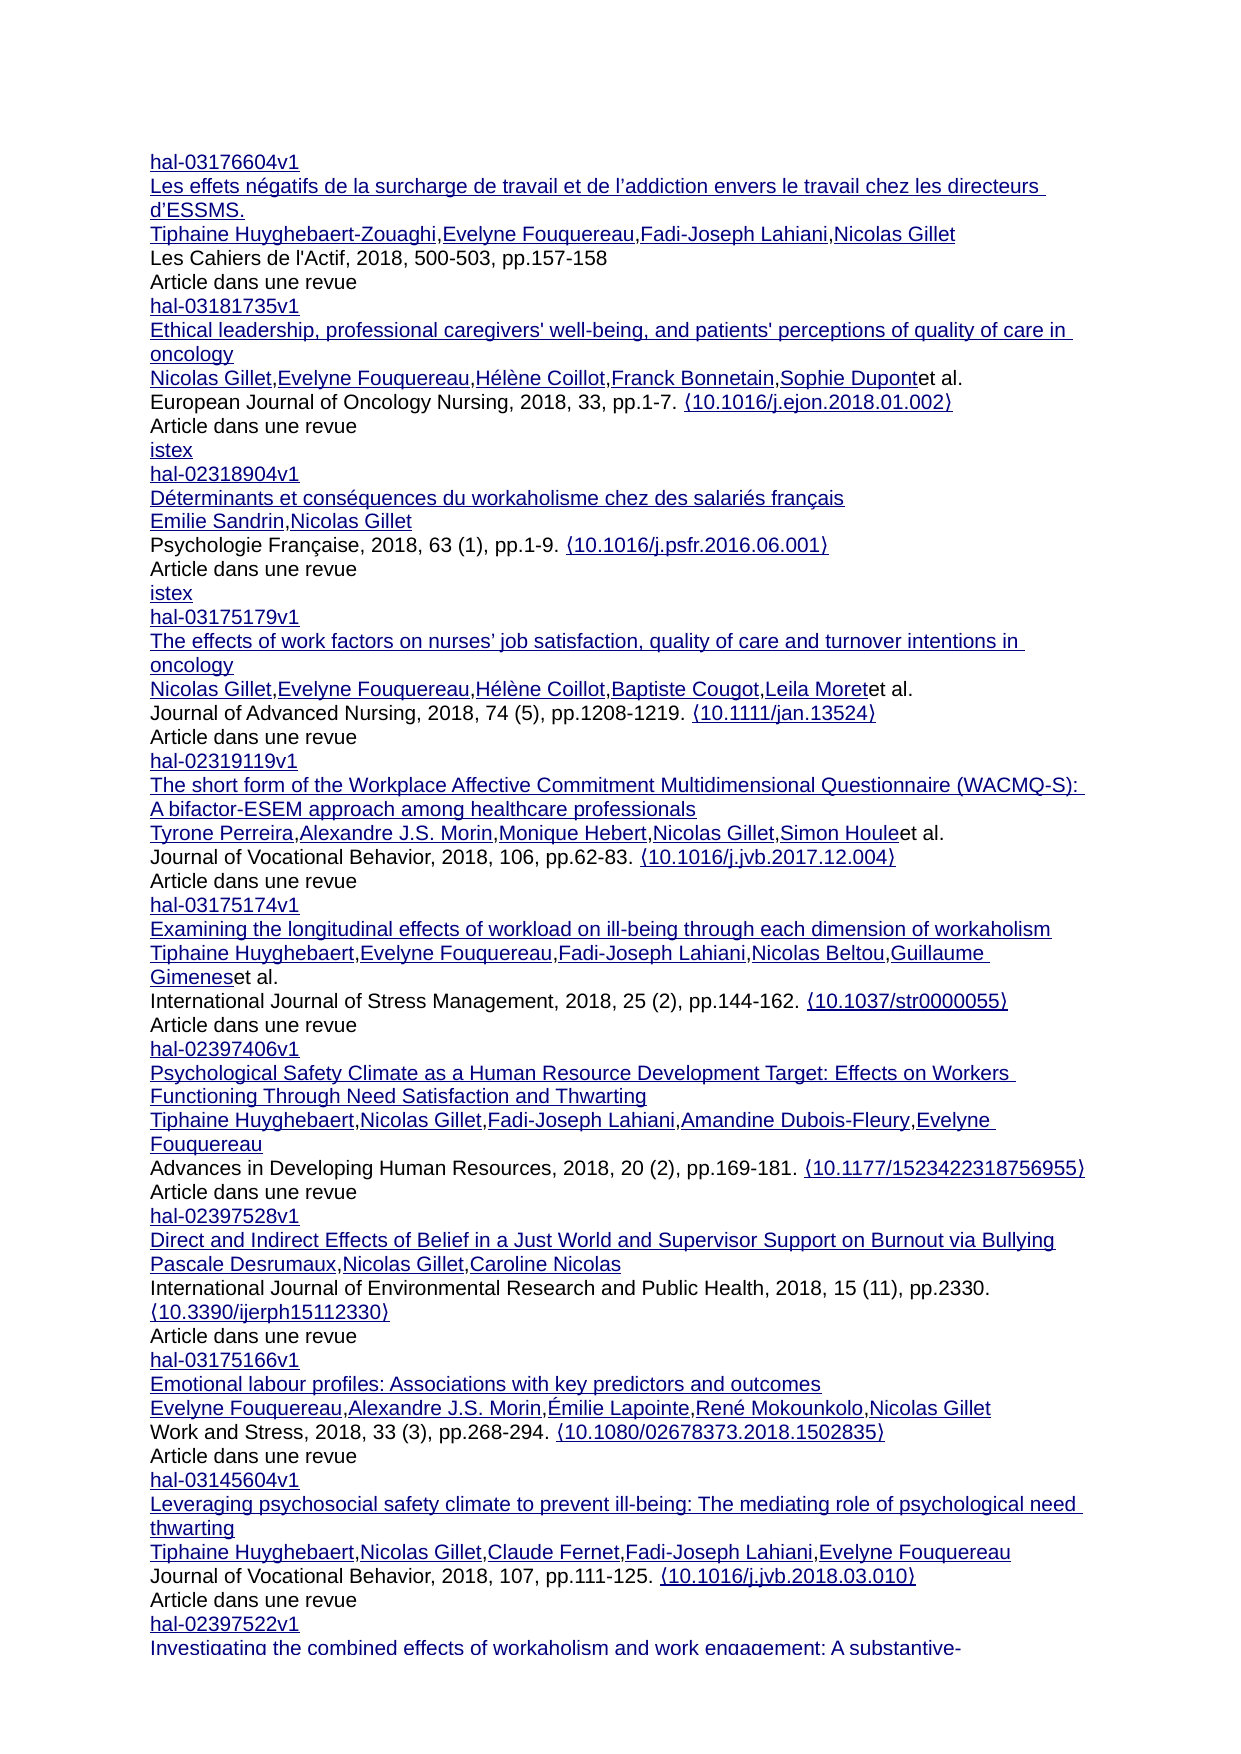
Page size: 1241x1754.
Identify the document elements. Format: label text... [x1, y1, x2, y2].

table_cell The effects of work factors on nurses’ job satisfaction, quality of care and turnover intentions in oncology Nicolas Gillet,Evelyne Fouquereau,Hélène Coillot,Baptiste Cougot,Leila Moretet al. Journal of Advanced Nursing, 2018, 74 (5), pp.1208-1219. ⟨10.1111/jan.13524⟩ Article dans une revue hal-02319119v1 [150, 629, 1090, 773]
table_cell Emotional labour profiles: Associations with key predictors and outcomes Evelyne Fouquereau,Alexandre J.S. Morin,Émilie Lapointe,René Mokounkolo,Nicolas Gillet Work and Stress, 2018, 33 (3), pp.268-294. ⟨10.1080/02678373.2018.1502835⟩ Article dans une revue hal-03145604v1 [150, 1372, 1090, 1492]
table_cell Examining the longitudinal effects of workload on ill-being through each dimension of workaholism Tiphaine Huyghebaert,Evelyne Fouquereau,Fadi-Joseph Lahiani,Nicolas Beltou,Guillaume Gimeneset al. International Journal of Stress Management, 2018, 25 (2), pp.144-162. ⟨10.1037/str0000055⟩ Article dans une revue hal-02397406v1 [150, 917, 1090, 1060]
table_cell Déterminants et conséquences du workaholisme chez des salariés français Emilie Sandrin,Nicolas Gillet Psychologie Française, 2018, 63 (1), pp.1-9. ⟨10.1016/j.psfr.2016.06.001⟩ Article dans une revue istex hal-03175179v1 [150, 485, 1090, 629]
table_cell hal-03176604v1 [150, 150, 1090, 174]
table_cell The short form of the Workplace Affective Commitment Multidimensional Questionnaire (WACMQ-S): A bifactor-ESEM approach among healthcare professionals Tyrone Perreira,Alexandre J.S. Morin,Monique Hebert,Nicolas Gillet,Simon Houleet al. Journal of Vocational Behavior, 2018, 106, pp.62-83. ⟨10.1016/j.jvb.2017.12.004⟩ Article dans une revue hal-03175174v1 [150, 773, 1090, 917]
table_cell Leveraging psychosocial safety climate to prevent ill-being: The mediating role of psychological need thwarting Tiphaine Huyghebaert,Nicolas Gillet,Claude Fernet,Fadi-Joseph Lahiani,Evelyne Fouquereau Journal of Vocational Behavior, 2018, 107, pp.111-125. ⟨10.1016/j.jvb.2018.03.010⟩ Article dans une revue hal-02397522v1 [150, 1492, 1090, 1635]
table_cell Ethical leadership, professional caregivers' well-being, and patients' perceptions of quality of care in oncology Nicolas Gillet,Evelyne Fouquereau,Hélène Coillot,Franck Bonnetain,Sophie Dupontet al. European Journal of Oncology Nursing, 2018, 33, pp.1-7. ⟨10.1016/j.ejon.2018.01.002⟩ Article dans une revue istex hal-02318904v1 [150, 318, 1090, 485]
table_cell Psychological Safety Climate as a Human Resource Development Target: Effects on Workers Functioning Through Need Satisfaction and Thwarting Tiphaine Huyghebaert,Nicolas Gillet,Fadi-Joseph Lahiani,Amandine Dubois-Fleury,Evelyne Fouquereau Advances in Developing Human Resources, 2018, 20 (2), pp.169-181. ⟨10.1177/1523422318756955⟩ Article dans une revue hal-02397528v1 [150, 1060, 1090, 1228]
table_cell Direct and Indirect Effects of Belief in a Just World and Supervisor Support on Burnout via Bullying Pascale Desrumaux,Nicolas Gillet,Caroline Nicolas International Journal of Environmental Research and Public Health, 2018, 15 (11), pp.2330. ⟨10.3390/ijerph15112330⟩ Article dans une revue hal-03175166v1 [150, 1228, 1090, 1372]
table_cell Investigating the combined effects of workaholism and work engagement: A substantive- [150, 1635, 1090, 1655]
table_cell Les effets négatifs de la surcharge de travail et de l’addiction envers le travail chez les directeurs d’ESSMS. Tiphaine Huyghebaert-Zouaghi,Evelyne Fouquereau,Fadi-Joseph Lahiani,Nicolas Gillet Les Cahiers de l'Actif, 2018, 500-503, pp.157-158 Article dans une revue hal-03181735v1 [150, 174, 1090, 318]
